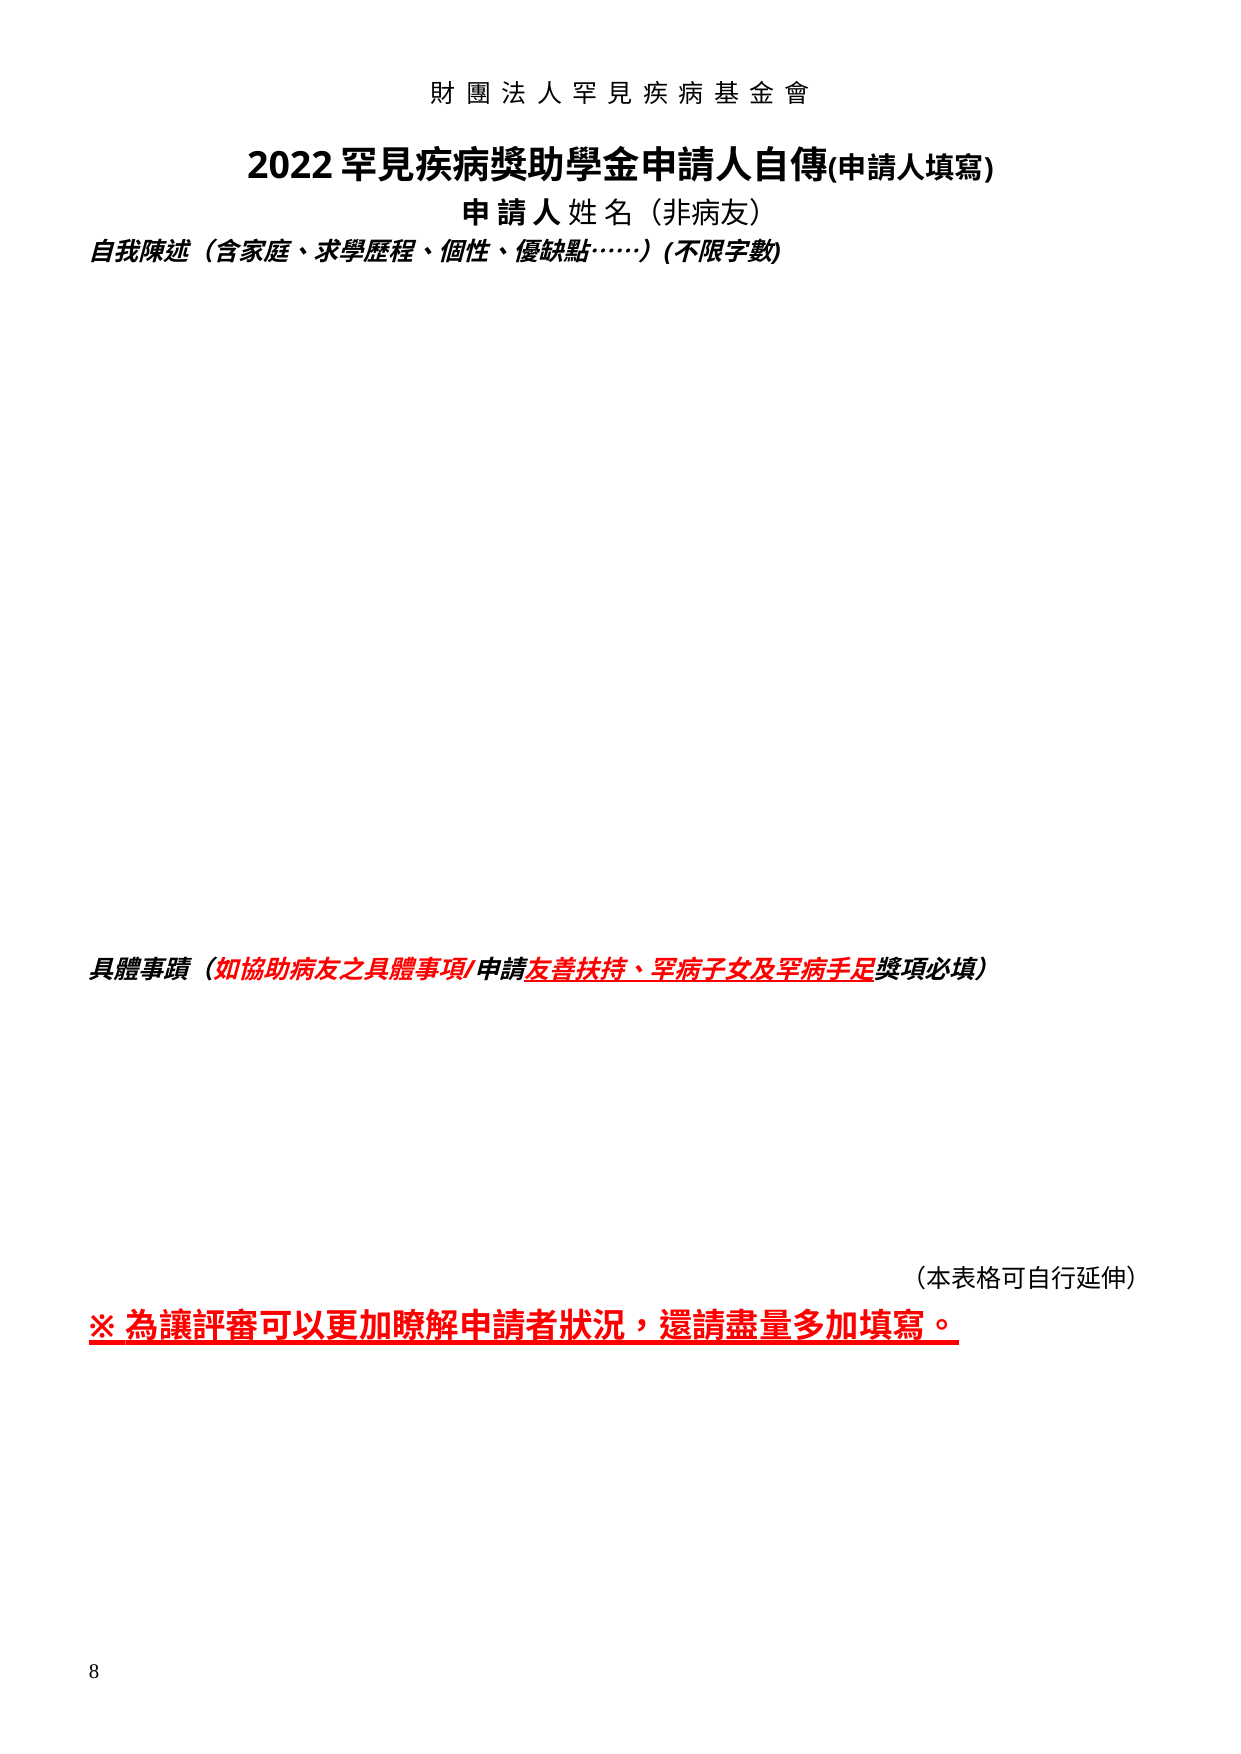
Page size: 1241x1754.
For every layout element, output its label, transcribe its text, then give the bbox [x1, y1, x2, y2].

text 申 請 人 姓 名（非病友） [89, 189, 1152, 232]
text 自我陳述（含家庭、求學歷程、個性、優缺點……）(不限字數) [89, 232, 1152, 268]
title 2022罕見疾病獎助學金申請人自傳(申請人填寫) [89, 135, 1152, 189]
text 具體事蹟（如協助病友之具體事項/申請友善扶持、罕病子女及罕病手足獎項必填） [89, 949, 1152, 986]
text （本表格可自行延伸） [89, 1258, 1152, 1294]
title ※為讓評審可以更加瞭解申請者狀況，還請盡量多加填寫。 [89, 1294, 1152, 1349]
